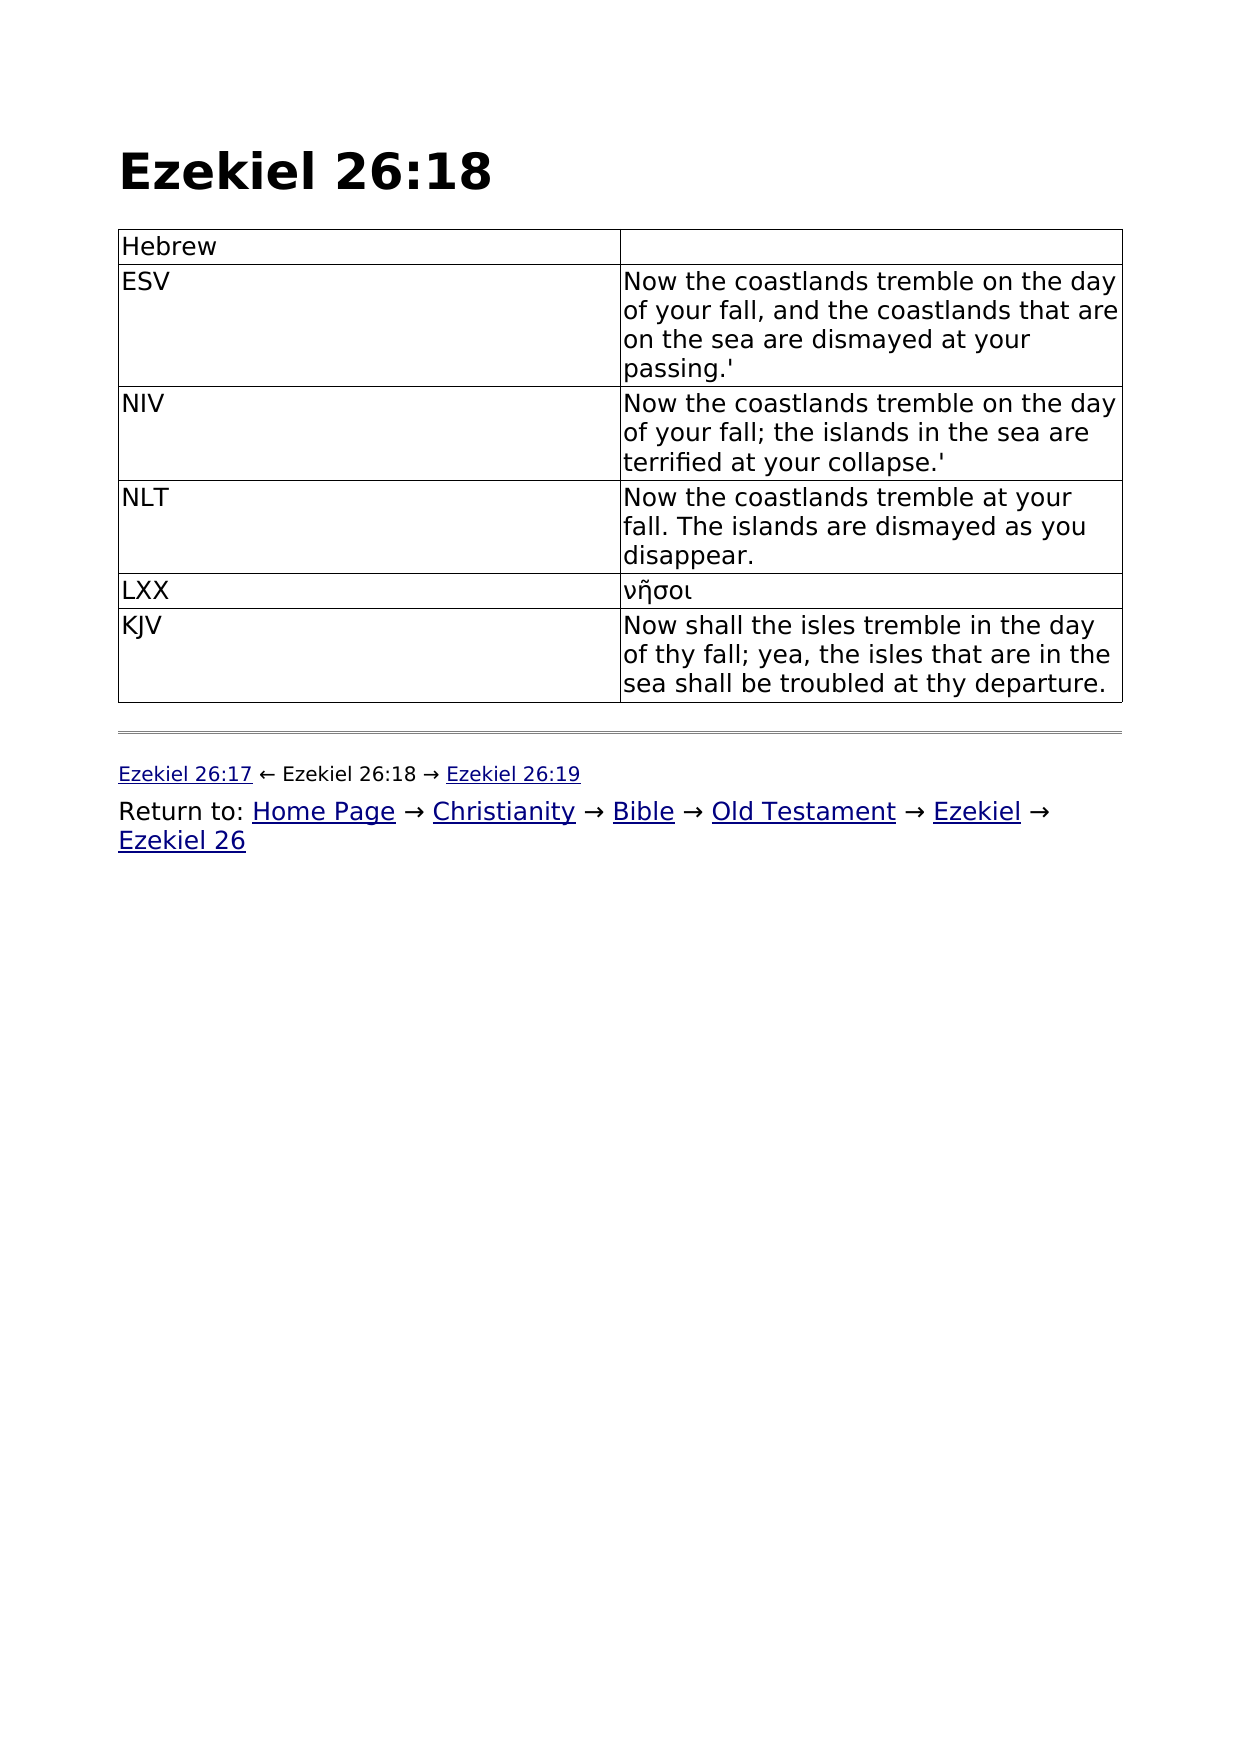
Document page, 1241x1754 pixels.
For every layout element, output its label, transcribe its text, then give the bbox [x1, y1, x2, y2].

text Ezekiel 26:17 ← Ezekiel 26:18 → Ezekiel 26:19 [118, 763, 1122, 797]
table_cell Now the coastlands tremble on the day of your fall; the islands in the sea are terrified at your collapse.' [621, 387, 1122, 480]
table_cell Now the coastlands tremble at your fall. The islands are dismayed as you disappear. [621, 481, 1122, 573]
table_cell NLT [119, 481, 620, 573]
table_cell NIV [119, 387, 620, 480]
table_header Hebrew [119, 230, 620, 264]
table_cell ESV [119, 265, 620, 386]
table_cell KJV [119, 609, 620, 702]
table_cell νῆσοι [621, 574, 1122, 608]
table_cell Now the coastlands tremble on the day of your fall, and the coastlands that are on the sea are dismayed at your passing.' [621, 265, 1122, 386]
table_cell LXX [119, 574, 620, 608]
text Return to: Home Page → Christianity → Bible → Old Testament → Ezekiel → Ezekiel 26 [118, 797, 1122, 855]
table_header [621, 230, 1122, 264]
table_cell Now shall the isles tremble in the day of thy fall; yea, the isles that are in the sea shall be troubled at thy departure. [621, 609, 1122, 702]
subtitle Ezekiel 26:18 [118, 143, 1122, 201]
